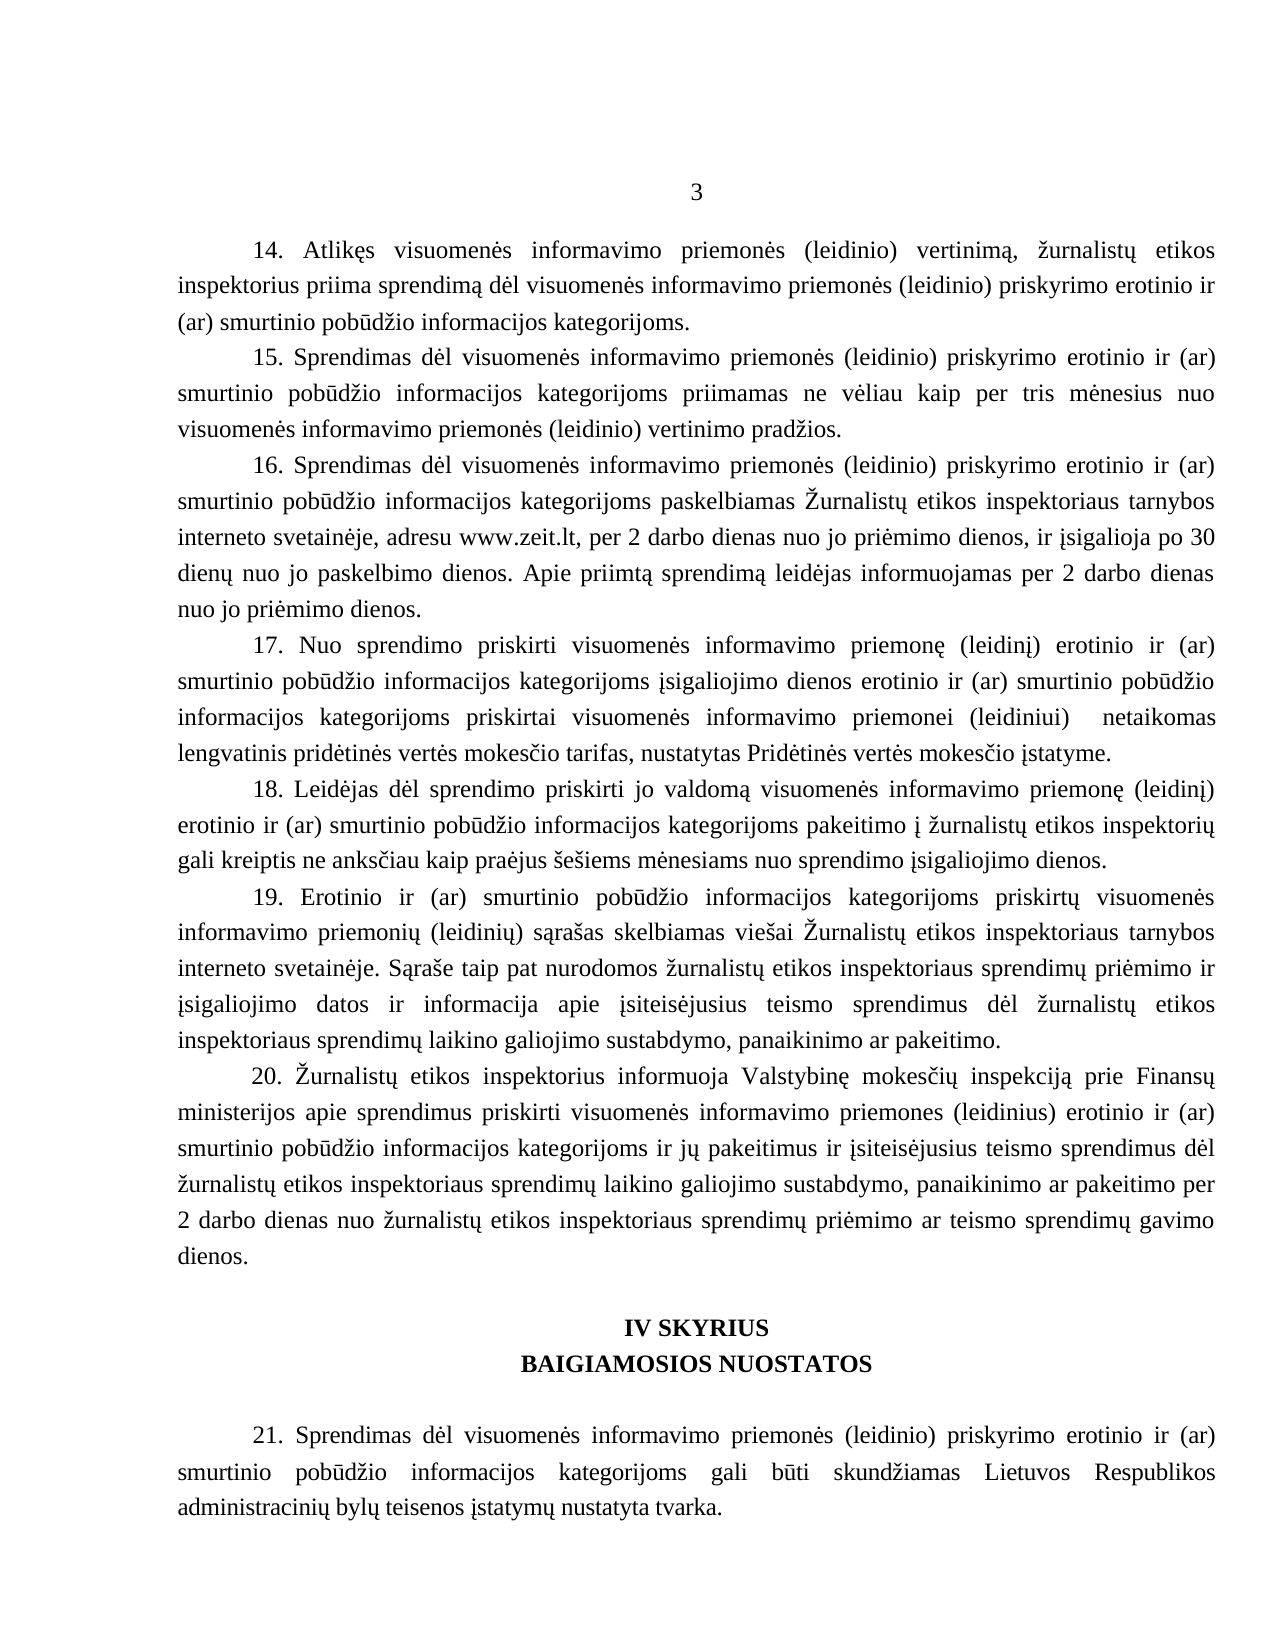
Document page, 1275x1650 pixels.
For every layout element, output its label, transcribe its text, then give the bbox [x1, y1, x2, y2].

text BAIGIAMOSIOS NUOSTATOS [177, 1349, 1216, 1377]
text 17. Nuo sprendimo priskirti visuomenės informavimo priemonę (leidinį) erotinio ir (ar) smurtinio pobūdžio informacijos kategorijoms įsigaliojimo dienos erotinio ir (ar) smurtinio pobūdžio informacijos kategorijoms priskirtai visuomenės informavimo priemonei (leidiniui) netaikomas lengvatinis pridėtinės vertės mokesčio tarifas, nustatytas Pridėtinės vertės mokesčio įstatyme. [177, 630, 1216, 767]
text 16. Sprendimas dėl visuomenės informavimo priemonės (leidinio) priskyrimo erotinio ir (ar) smurtinio pobūdžio informacijos kategorijoms paskelbiamas Žurnalistų etikos inspektoriaus tarnybos interneto svetainėje, adresu www.zeit.lt, per 2 darbo dienas nuo jo priėmimo dienos, ir įsigalioja po 30 dienų nuo jo paskelbimo dienos. Apie priimtą sprendimą leidėjas informuojamas per 2 darbo dienas nuo jo priėmimo dienos. [177, 450, 1216, 623]
text 15. Sprendimas dėl visuomenės informavimo priemonės (leidinio) priskyrimo erotinio ir (ar) smurtinio pobūdžio informacijos kategorijoms priimamas ne vėliau kaip per tris mėnesius nuo visuomenės informavimo priemonės (leidinio) vertinimo pradžios. [177, 342, 1216, 443]
text 14. Atlikęs visuomenės informavimo priemonės (leidinio) vertinimą, žurnalistų etikos inspektorius priima sprendimą dėl visuomenės informavimo priemonės (leidinio) priskyrimo erotinio ir (ar) smurtinio pobūdžio informacijos kategorijoms. [177, 235, 1216, 335]
text IV SKYRIUS [177, 1313, 1216, 1342]
text 18. Leidėjas dėl sprendimo priskirti jo valdomą visuomenės informavimo priemonę (leidinį) erotinio ir (ar) smurtinio pobūdžio informacijos kategorijoms pakeitimo į žurnalistų etikos inspektorių gali kreiptis ne anksčiau kaip praėjus šešiems mėnesiams nuo sprendimo įsigaliojimo dienos. [177, 774, 1216, 874]
text 20. Žurnalistų etikos inspektorius informuoja Valstybinę mokesčių inspekciją prie Finansų ministerijos apie sprendimus priskirti visuomenės informavimo priemones (leidinius) erotinio ir (ar) smurtinio pobūdžio informacijos kategorijoms ir jų pakeitimus ir įsiteisėjusius teismo sprendimus dėl žurnalistų etikos inspektoriaus sprendimų laikino galiojimo sustabdymo, panaikinimo ar pakeitimo per 2 darbo dienas nuo žurnalistų etikos inspektoriaus sprendimų priėmimo ar teismo sprendimų gavimo dienos. [177, 1061, 1216, 1270]
text 21. Sprendimas dėl visuomenės informavimo priemonės (leidinio) priskyrimo erotinio ir (ar) smurtinio pobūdžio informacijos kategorijoms gali būti skundžiamas Lietuvos Respublikos administracinių bylų teisenos įstatymų nustatyta tvarka. [177, 1421, 1216, 1521]
text 19. Erotinio ir (ar) smurtinio pobūdžio informacijos kategorijoms priskirtų visuomenės informavimo priemonių (leidinių) sąrašas skelbiamas viešai Žurnalistų etikos inspektoriaus tarnybos interneto svetainėje. Sąraše taip pat nurodomos žurnalistų etikos inspektoriaus sprendimų priėmimo ir įsigaliojimo datos ir informacija apie įsiteisėjusius teismo sprendimus dėl žurnalistų etikos inspektoriaus sprendimų laikino galiojimo sustabdymo, panaikinimo ar pakeitimo. [177, 882, 1216, 1054]
